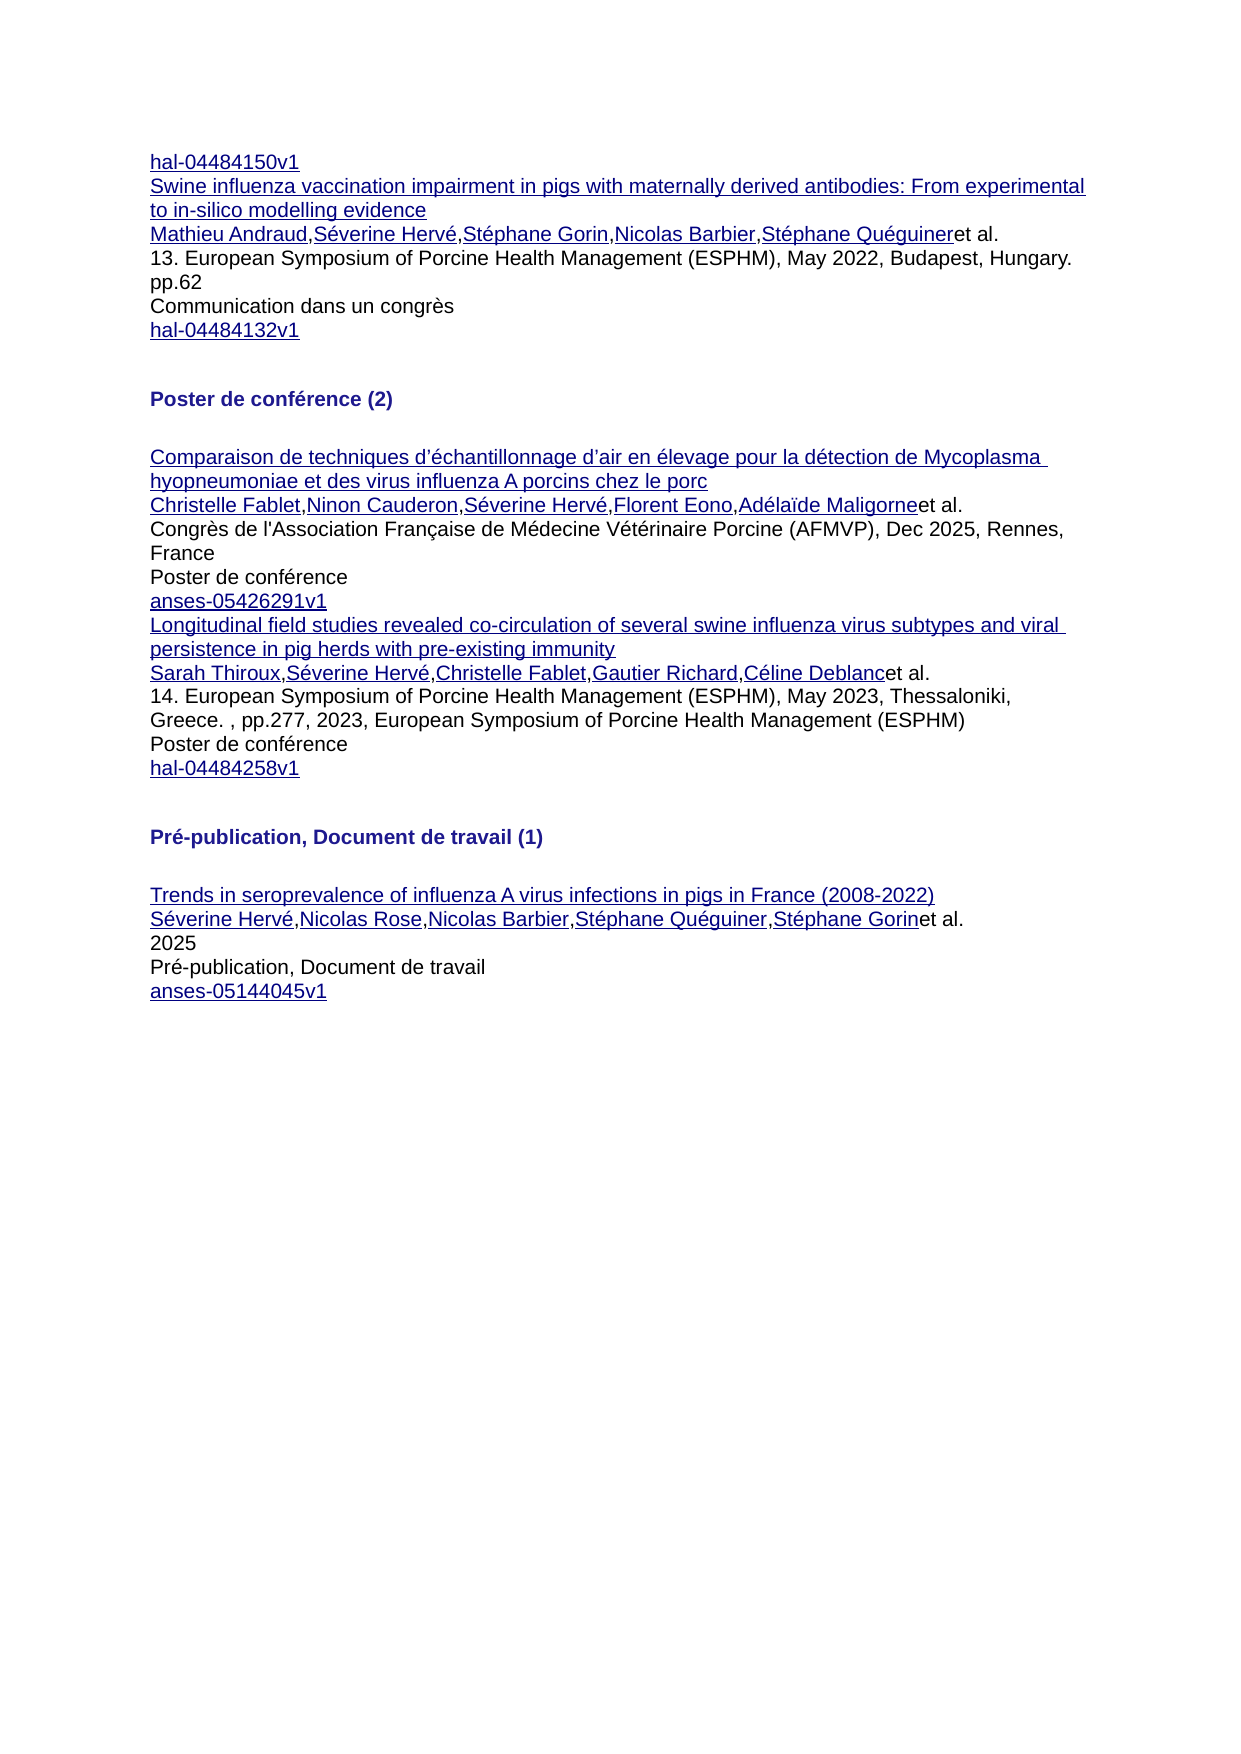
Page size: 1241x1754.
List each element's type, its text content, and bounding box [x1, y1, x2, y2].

subtitle Poster de conférence (2) [150, 386, 1090, 410]
table_header Trends in seroprevalence of influenza A virus infections in pigs in France (2008-2022) Séverine Hervé,Nicolas Rose,Nicolas Barbier,Stéphane Quéguiner,Stéphane Gorinet al. 2025 Pré-publication, Document de travail anses-05144045v1 [150, 883, 1090, 1003]
table_header Comparaison de techniques d’échantillonnage d’air en élevage pour la détection de Mycoplasma hyopneumoniae et des virus influenza A porcins chez le porc Christelle Fablet,Ninon Cauderon,Séverine Hervé,Florent Eono,Adélaïde Maligorneet al. Congrès de l'Association Française de Médecine Vétérinaire Porcine (AFMVP), Dec 2025, Rennes, France Poster de conférence anses-05426291v1 [150, 445, 1090, 612]
table_header hal-04484150v1 [150, 150, 1090, 174]
subtitle Pré-publication, Document de travail (1) [150, 825, 1090, 849]
table_cell Swine influenza vaccination impairment in pigs with maternally derived antibodies: From experimental to in-silico modelling evidence Mathieu Andraud,Séverine Hervé,Stéphane Gorin,Nicolas Barbier,Stéphane Quéguineret al. 13. European Symposium of Porcine Health Management (ESPHM), May 2022, Budapest, Hungary. pp.62 Communication dans un congrès hal-04484132v1 [150, 174, 1090, 342]
table_cell Longitudinal field studies revealed co-circulation of several swine influenza virus subtypes and viral persistence in pig herds with pre-existing immunity Sarah Thiroux,Séverine Hervé,Christelle Fablet,Gautier Richard,Céline Deblancet al. 14. European Symposium of Porcine Health Management (ESPHM), May 2023, Thessaloniki, Greece. , pp.277, 2023, European Symposium of Porcine Health Management (ESPHM) Poster de conférence hal-04484258v1 [150, 613, 1090, 780]
